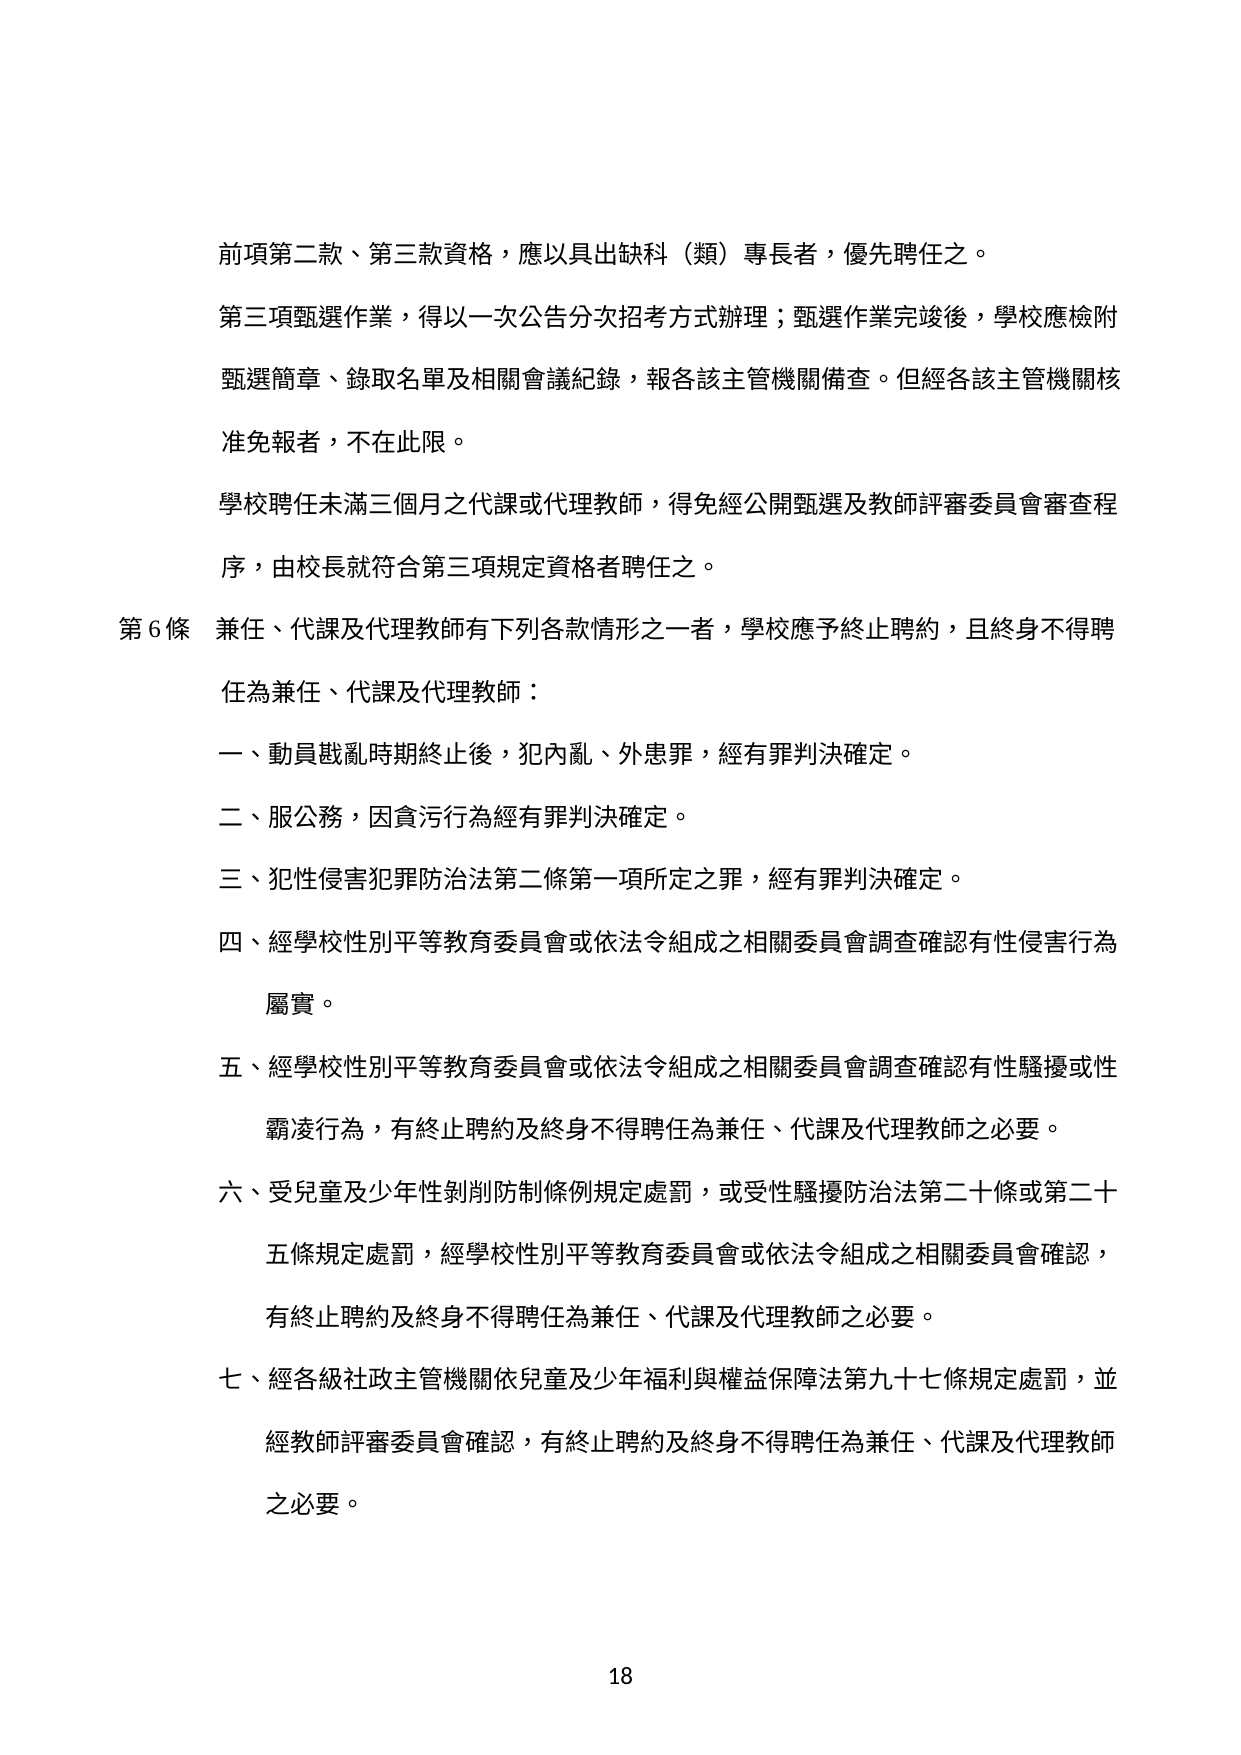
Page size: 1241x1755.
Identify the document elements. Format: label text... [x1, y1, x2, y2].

text 一、動員戡亂時期終止後，犯內亂、外患罪，經有罪判決確定。 [218, 711, 1122, 774]
text 三、犯性侵害犯罪防治法第二條第一項所定之罪，經有罪判決確定。 [218, 836, 1122, 899]
text 第三項甄選作業，得以一次公告分次招考方式辦理；甄選作業完竣後，學校應檢附甄選簡章、錄取名單及相關會議紀錄，報各該主管機關備查。但經各該主管機關核准免報者，不在此限。 [218, 274, 1122, 461]
text 二、服公務，因貪污行為經有罪判決確定。 [218, 774, 1122, 836]
text 第6條 兼任、代課及代理教師有下列各款情形之一者，學校應予終止聘約，且終身不得聘任為兼任、代課及代理教師： [118, 586, 1122, 711]
text 四、經學校性別平等教育委員會或依法令組成之相關委員會調查確認有性侵害行為屬實。 [218, 899, 1122, 1024]
text 七、經各級社政主管機關依兒童及少年福利與權益保障法第九十七條規定處罰，並經教師評審委員會確認，有終止聘約及終身不得聘任為兼任、代課及代理教師之必要。 [218, 1336, 1122, 1524]
text 五、經學校性別平等教育委員會或依法令組成之相關委員會調查確認有性騷擾或性霸凌行為，有終止聘約及終身不得聘任為兼任、代課及代理教師之必要。 [218, 1024, 1122, 1149]
text 六、受兒童及少年性剝削防制條例規定處罰，或受性騷擾防治法第二十條或第二十五條規定處罰，經學校性別平等教育委員會或依法令組成之相關委員會確認，有終止聘約及終身不得聘任為兼任、代課及代理教師之必要。 [218, 1149, 1122, 1336]
text 前項第二款、第三款資格，應以具出缺科（類）專長者，優先聘任之。 [218, 211, 1122, 274]
text 學校聘任未滿三個月之代課或代理教師，得免經公開甄選及教師評審委員會審查程序，由校長就符合第三項規定資格者聘任之。 [218, 461, 1122, 586]
